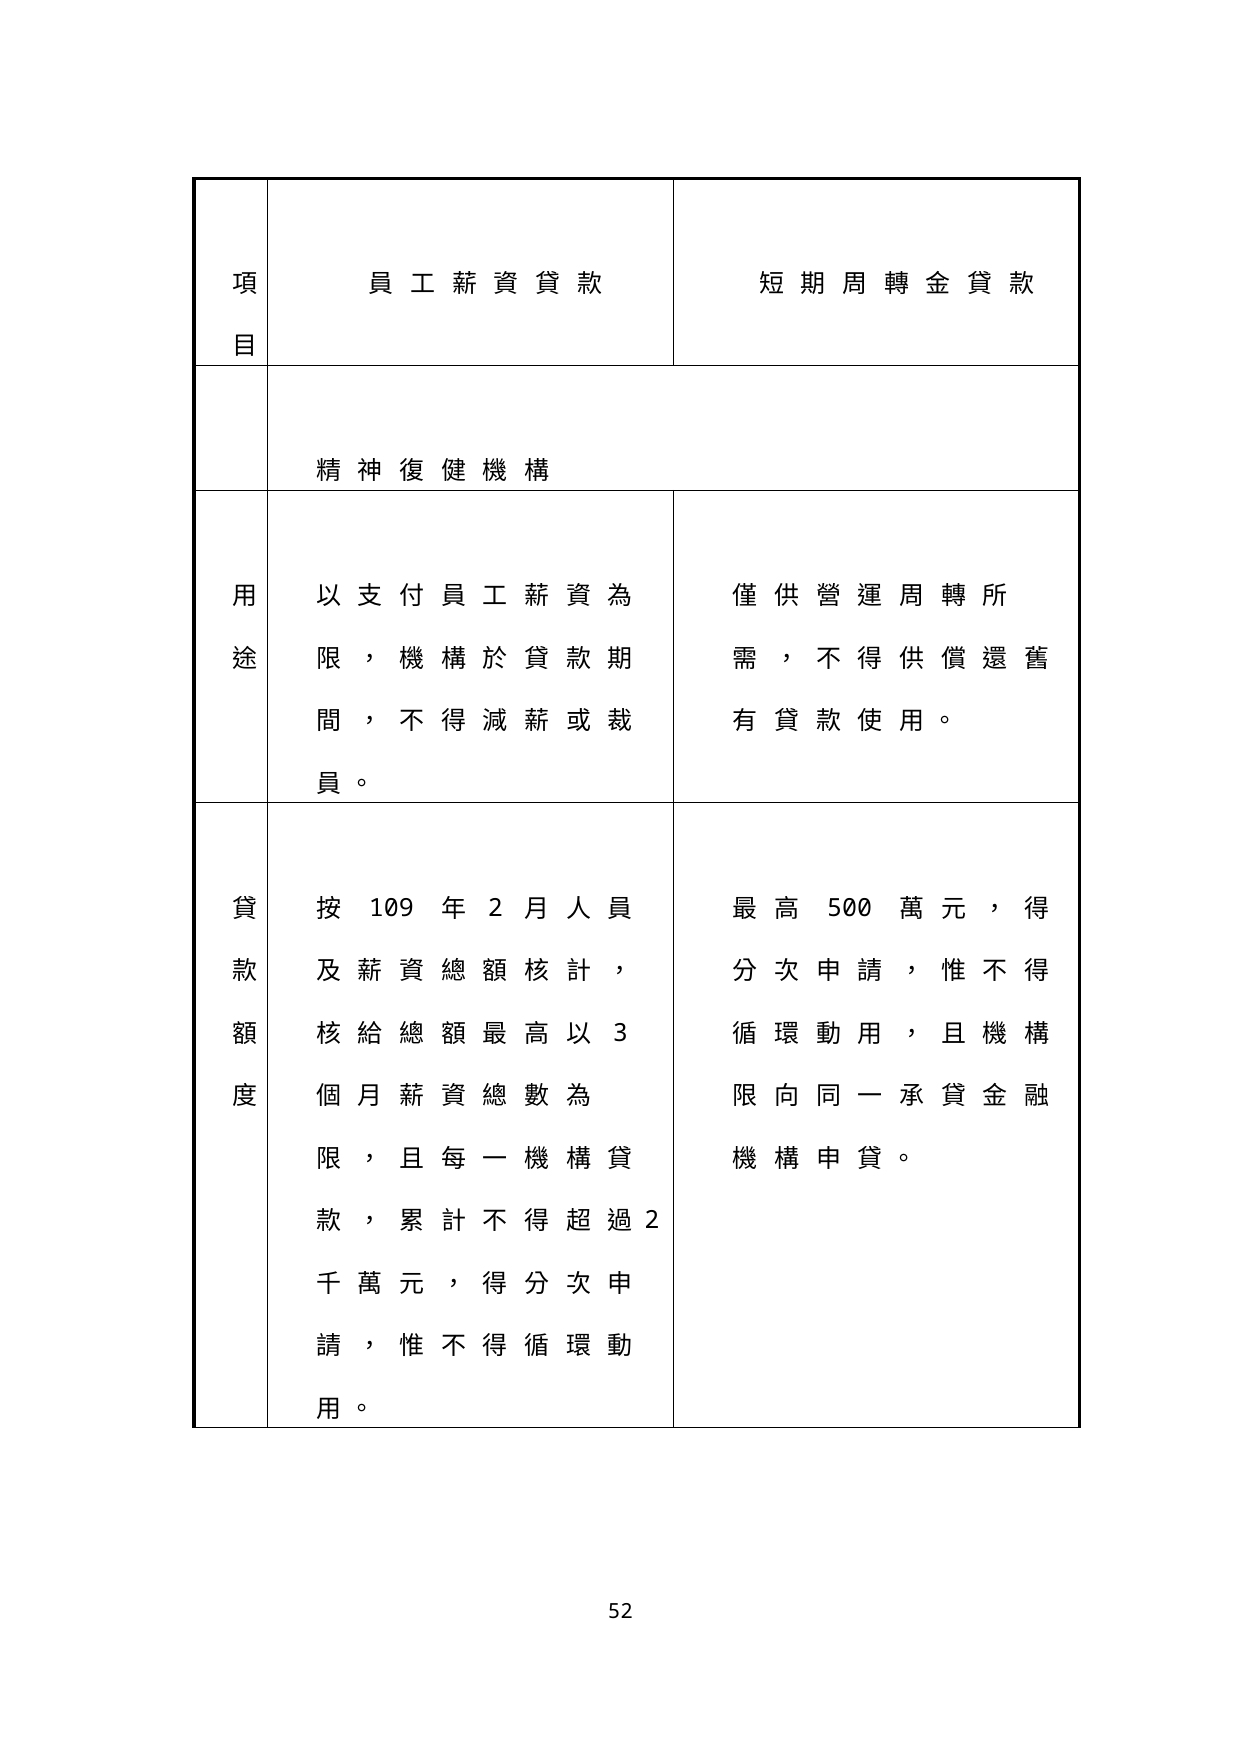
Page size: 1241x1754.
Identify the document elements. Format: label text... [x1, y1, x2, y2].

table_cell 以支付員工薪資為限，機構於貸款期間，不得減薪或裁員。 [268, 491, 673, 802]
table_cell 最高500萬元，得分次申請，惟不得循環動用，且機構限向同一承貸金融機構申貸。 [674, 803, 1078, 1427]
table_cell 僅供營運周轉所需，不得供償還舊有貸款使用。 [674, 491, 1078, 802]
table_header 項目 [196, 180, 267, 365]
table_cell 貸款額度 [196, 803, 267, 1427]
table_cell [196, 366, 267, 490]
table_header 短期周轉金貸款 [674, 180, 1078, 365]
table_cell 用途 [196, 491, 267, 802]
table_header 員工薪資貸款 [268, 180, 673, 365]
table_cell 按109年2月人員及薪資總額核計，核給總額最高以3個月薪資總數為限，且每一機構貸款，累計不得超過2千萬元，得分次申請，惟不得循環動用。 [268, 803, 673, 1427]
table_cell 精神復健機構 [268, 366, 1078, 490]
